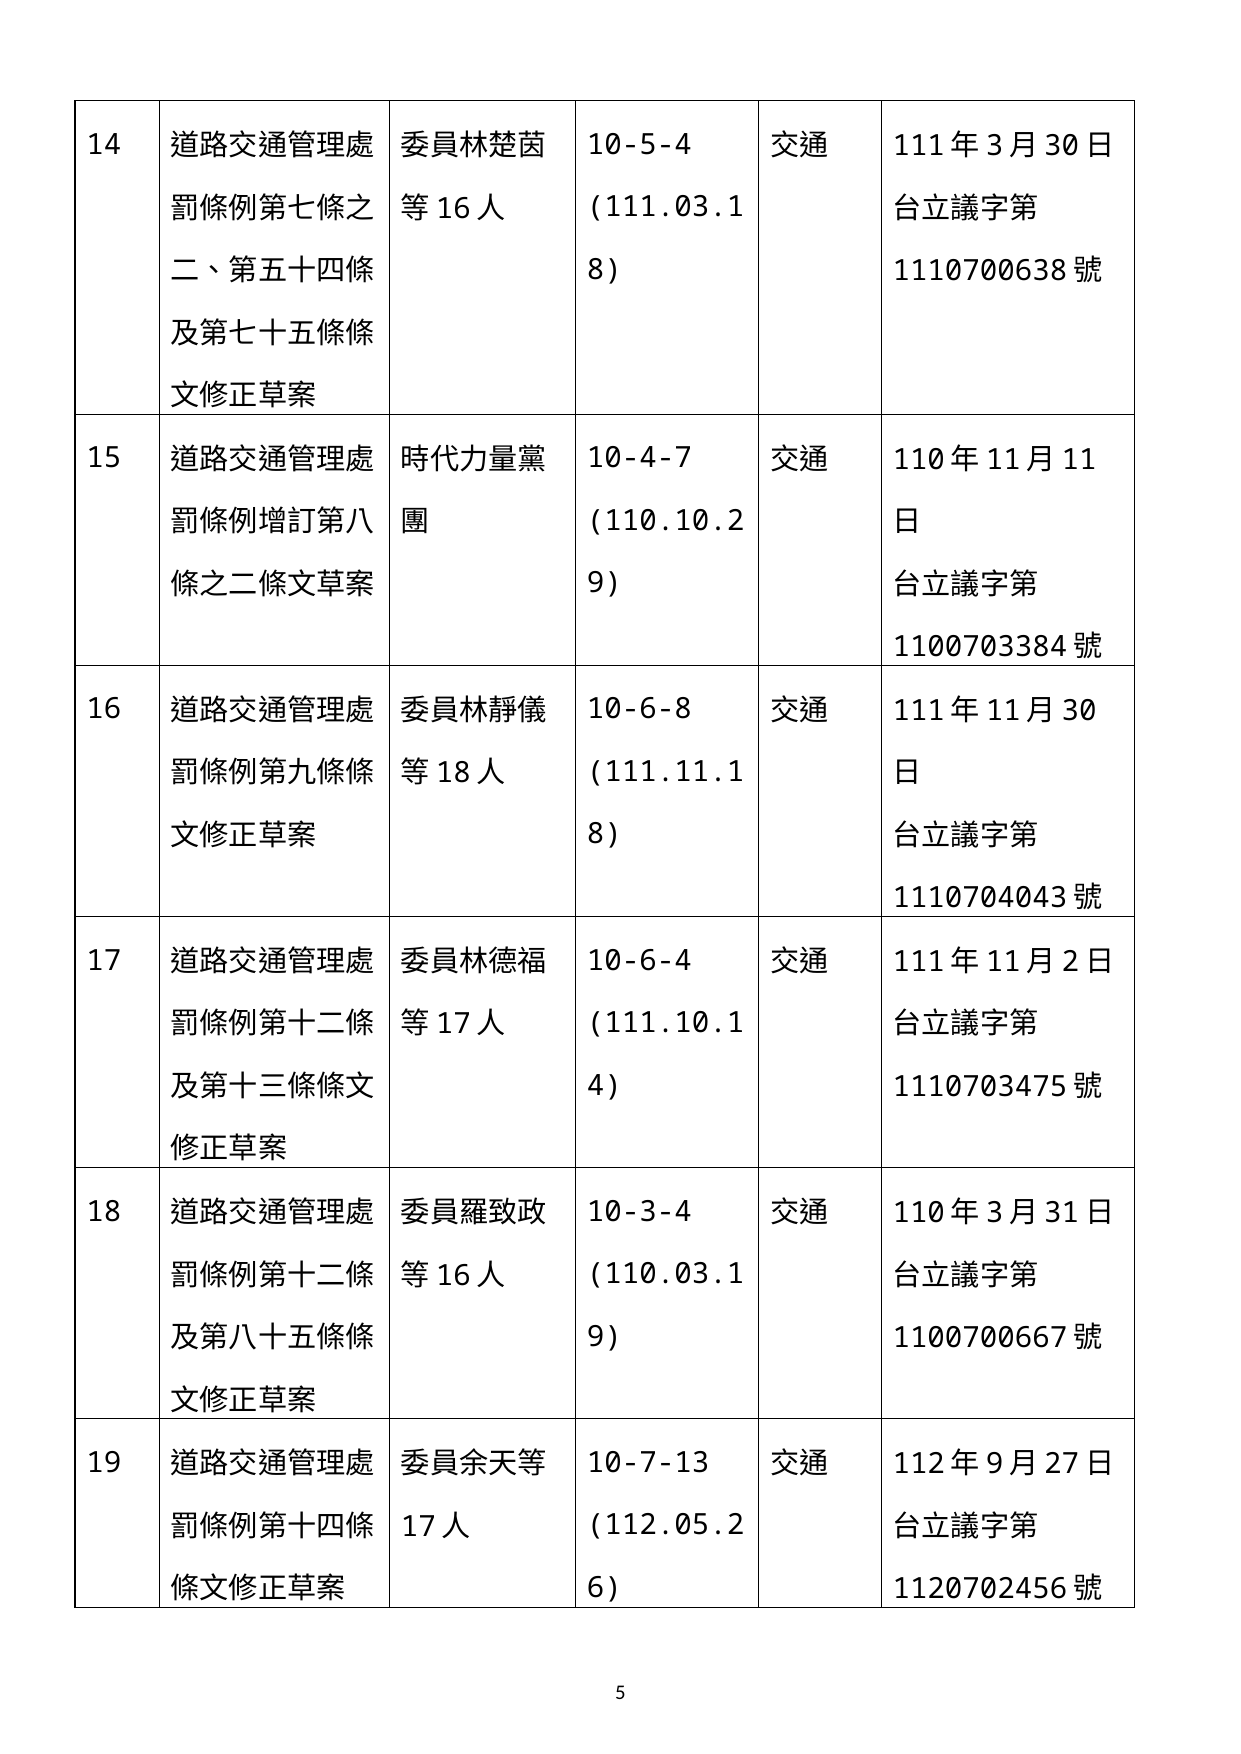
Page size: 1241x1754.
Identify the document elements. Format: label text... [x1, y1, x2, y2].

table_cell 10-6-8 (111.11.18) [576, 666, 758, 916]
table_cell 10-3-4 (110.03.19) [576, 1168, 758, 1418]
table_cell 道路交通管理處罰條例第七條之二、第五十四條及第七十五條條文修正草案 [160, 101, 389, 414]
table_cell 時代力量黨團 [390, 415, 575, 665]
table_cell 交通 [759, 917, 881, 1167]
table_cell 110年11月11日 台立議字第1100703384號 [882, 415, 1134, 665]
table_cell 交通 [759, 101, 881, 414]
table_cell 10-7-13 (112.05.26) [576, 1419, 758, 1607]
table_cell 10-4-7 (110.10.29) [576, 415, 758, 665]
table_cell 委員林靜儀等18人 [390, 666, 575, 916]
table_cell 道路交通管理處罰條例第十二條及第十三條條文修正草案 [160, 917, 389, 1167]
table_cell 道路交通管理處罰條例第十四條條文修正草案 [160, 1419, 389, 1607]
table_cell 交通 [759, 1419, 881, 1607]
table_cell 10-5-4 (111.03.18) [576, 101, 758, 414]
table_cell 19 [76, 1419, 159, 1607]
table_cell 委員羅致政等16人 [390, 1168, 575, 1418]
table_cell 道路交通管理處罰條例第十二條及第八十五條條文修正草案 [160, 1168, 389, 1418]
table_cell 道路交通管理處罰條例第九條條文修正草案 [160, 666, 389, 916]
table_cell 交通 [759, 415, 881, 665]
table_cell 道路交通管理處罰條例增訂第八條之二條文草案 [160, 415, 389, 665]
table_cell 15 [76, 415, 159, 665]
table_cell 16 [76, 666, 159, 916]
table_cell 交通 [759, 666, 881, 916]
table_cell 委員林楚茵等16人 [390, 101, 575, 414]
table_cell 111年11月30日 台立議字第1110704043號 [882, 666, 1134, 916]
table_cell 18 [76, 1168, 159, 1418]
table_cell 委員余天等17人 [390, 1419, 575, 1607]
table_cell 交通 [759, 1168, 881, 1418]
table_cell 110年3月31日 台立議字第1100700667號 [882, 1168, 1134, 1418]
table_cell 17 [76, 917, 159, 1167]
table_cell 14 [76, 101, 159, 414]
table_cell 10-6-4 (111.10.14) [576, 917, 758, 1167]
table_cell 111年11月2日 台立議字第1110703475號 [882, 917, 1134, 1167]
table_cell 111年3月30日 台立議字第1110700638號 [882, 101, 1134, 414]
table_cell 委員林德福等17人 [390, 917, 575, 1167]
table_cell 112年9月27日 台立議字第1120702456號 [882, 1419, 1134, 1607]
